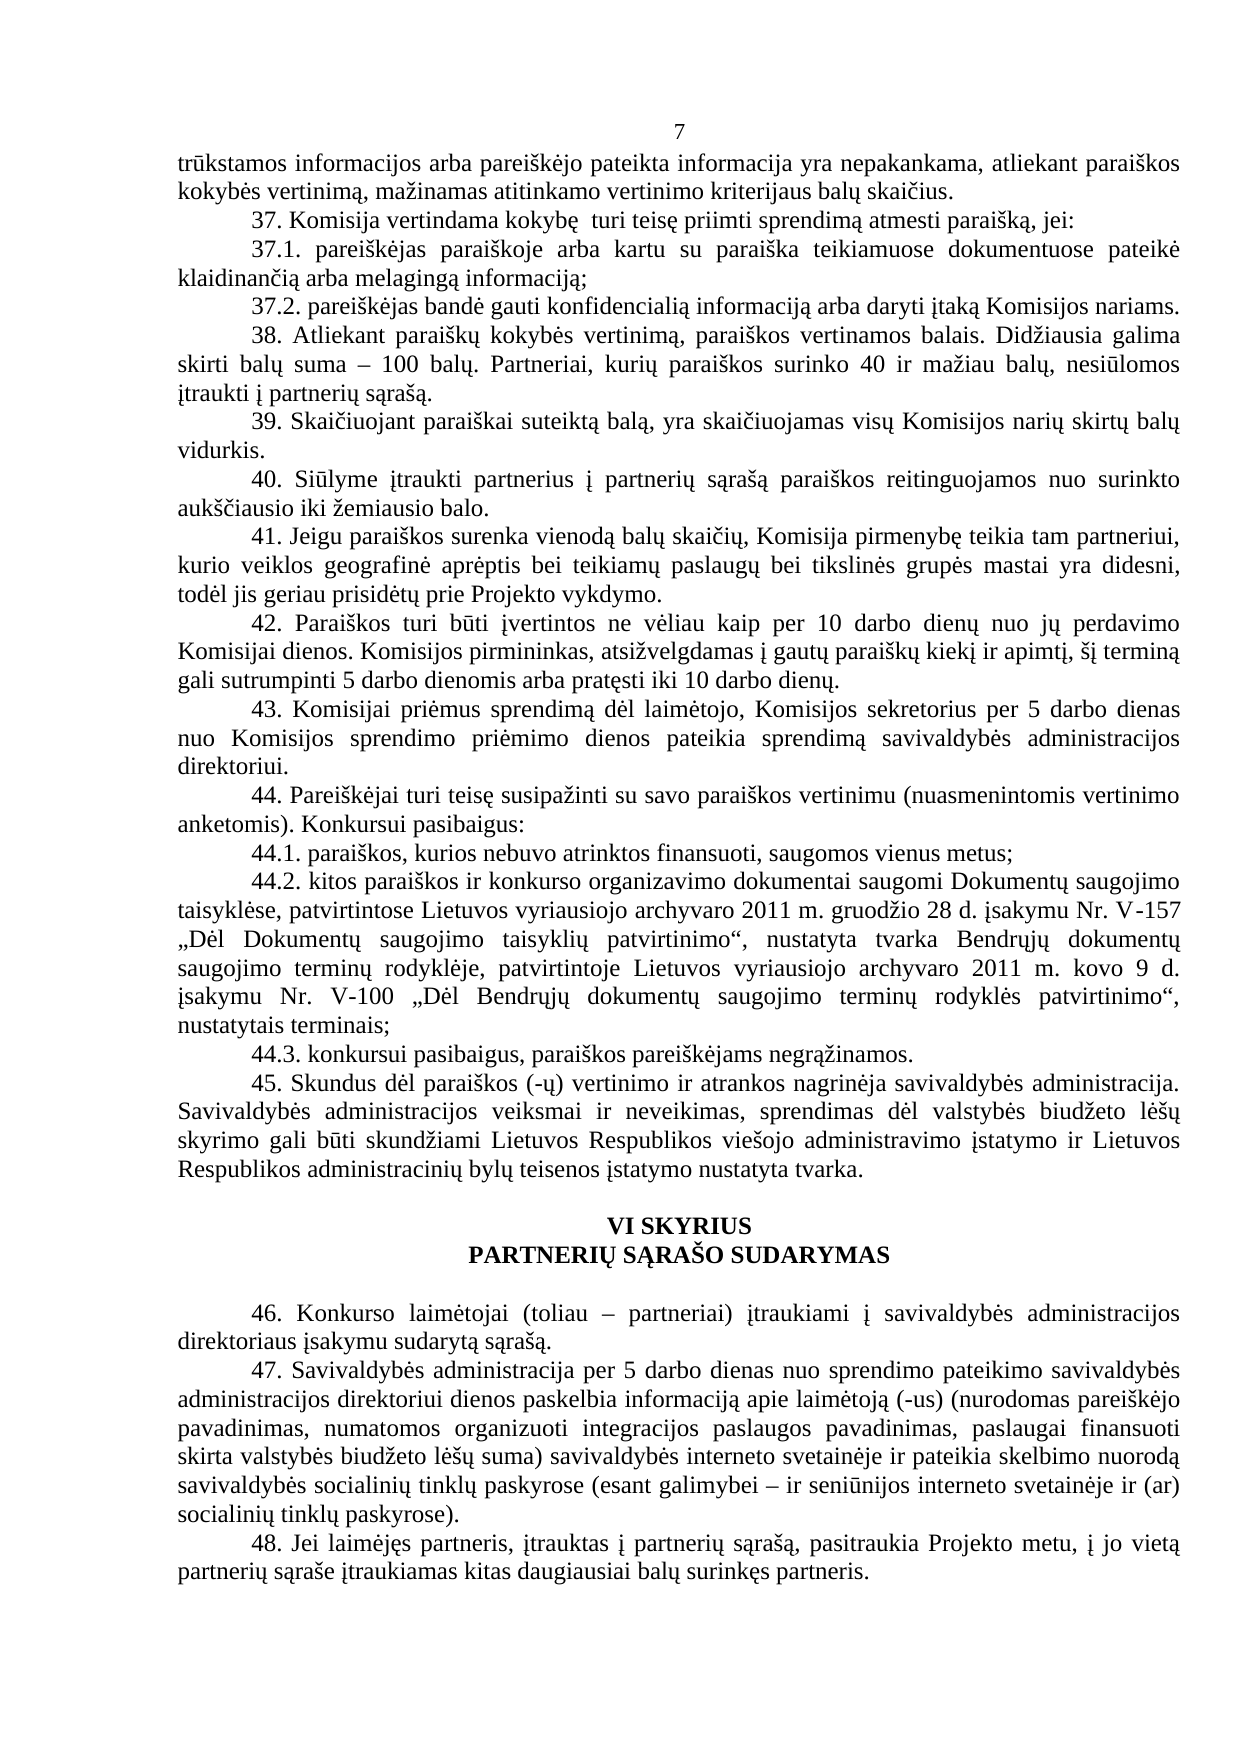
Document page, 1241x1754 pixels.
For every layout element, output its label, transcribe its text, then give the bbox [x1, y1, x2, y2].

text 45. Skundus dėl paraiškos (-ų) vertinimo ir atrankos nagrinėja savivaldybės administracija. Savivaldybės administracijos veiksmai ir neveikimas, sprendimas dėl valstybės biudžeto lėšų skyrimo gali būti skundžiami Lietuvos Respublikos viešojo administravimo įstatymo ir Lietuvos Respublikos administracinių bylų teisenos įstatymo nustatyta tvarka. [177, 1068, 1181, 1183]
text 44.2. kitos paraiškos ir konkurso organizavimo dokumentai saugomi Dokumentų saugojimo taisyklėse, patvirtintose Lietuvos vyriausiojo archyvaro 2011 m. gruodžio 28 d. įsakymu Nr. V‑157 „Dėl Dokumentų saugojimo taisyklių patvirtinimo“, nustatyta tvarka Bendrųjų dokumentų saugojimo terminų rodyklėje, patvirtintoje Lietuvos vyriausiojo archyvaro 2011 m. kovo 9 d. įsakymu Nr. V-100 „Dėl Bendrųjų dokumentų saugojimo terminų rodyklės patvirtinimo“, nustatytais terminais; [177, 866, 1181, 1039]
text trūkstamos informacijos arba pareiškėjo pateikta informacija yra nepakankama, atliekant paraiškos kokybės vertinimą, mažinamas atitinkamo vertinimo kriterijaus balų skaičius. [177, 148, 1181, 205]
text 46. Konkurso laimėtojai (toliau – partneriai) įtraukiami į savivaldybės administracijos direktoriaus įsakymu sudarytą sąrašą. [177, 1298, 1181, 1355]
text 47. Savivaldybės administracija per 5 darbo dienas nuo sprendimo pateikimo savivaldybės administracijos direktoriui dienos paskelbia informaciją apie laimėtoją (-us) (nurodomas pareiškėjo pavadinimas, numatomos organizuoti integracijos paslaugos pavadinimas, paslaugai finansuoti skirta valstybės biudžeto lėšų suma) savivaldybės interneto svetainėje ir pateikia skelbimo nuorodą savivaldybės socialinių tinklų paskyrose (esant galimybei – ir seniūnijos interneto svetainėje ir (ar) socialinių tinklų paskyrose). [177, 1355, 1181, 1528]
text 44.1. paraiškos, kurios nebuvo atrinktos finansuoti, saugomos vienus metus; [177, 838, 1181, 866]
text 37.2. pareiškėjas bandė gauti konfidencialią informaciją arba daryti įtaką Komisijos nariams. [177, 291, 1181, 320]
text VI SKYRIUS [177, 1211, 1181, 1240]
text 44. Pareiškėjai turi teisę susipažinti su savo paraiškos vertinimu (nuasmenintomis vertinimo anketomis). Konkursui pasibaigus: [177, 780, 1181, 838]
text 43. Komisijai priėmus sprendimą dėl laimėtojo, Komisijos sekretorius per 5 darbo dienas nuo Komisijos sprendimo priėmimo dienos pateikia sprendimą savivaldybės administracijos direktoriui. [177, 694, 1181, 780]
text 48. Jei laimėjęs partneris, įtrauktas į partnerių sąrašą, pasitraukia Projekto metu, į jo vietą partnerių sąraše įtraukiamas kitas daugiausiai balų surinkęs partneris. [177, 1528, 1181, 1585]
text 37.1. pareiškėjas paraiškoje arba kartu su paraiška teikiamuose dokumentuose pateikė klaidinančią arba melagingą informaciją; [177, 234, 1181, 291]
text PARTNERIŲ SĄRAŠO SUDARYMAS [177, 1240, 1181, 1269]
text 44.3. konkursui pasibaigus, paraiškos pareiškėjams negrąžinamos. [177, 1039, 1181, 1068]
text 39. Skaičiuojant paraiškai suteiktą balą, yra skaičiuojamas visų Komisijos narių skirtų balų vidurkis. [177, 406, 1181, 464]
text 41. Jeigu paraiškos surenka vienodą balų skaičių, Komisija pirmenybę teikia tam partneriui, kurio veiklos geografinė aprėptis bei teikiamų paslaugų bei tikslinės grupės mastai yra didesni, todėl jis geriau prisidėtų prie Projekto vykdymo. [177, 521, 1181, 608]
text 40. Siūlyme įtraukti partnerius į partnerių sąrašą paraiškos reitinguojamos nuo surinkto aukščiausio iki žemiausio balo. [177, 464, 1181, 521]
text 42. Paraiškos turi būti įvertintos ne vėliau kaip per 10 darbo dienų nuo jų perdavimo Komisijai dienos. Komisijos pirmininkas, atsižvelgdamas į gautų paraiškų kiekį ir apimtį, šį terminą gali sutrumpinti 5 darbo dienomis arba pratęsti iki 10 darbo dienų. [177, 608, 1181, 694]
text 37. Komisija vertindama kokybę turi teisę priimti sprendimą atmesti paraišką, jei: [177, 205, 1181, 234]
text 38. Atliekant paraiškų kokybės vertinimą, paraiškos vertinamos balais. Didžiausia galima skirti balų suma – 100 balų. Partneriai, kurių paraiškos surinko 40 ir mažiau balų, nesiūlomos įtraukti į partnerių sąrašą. [177, 320, 1181, 406]
